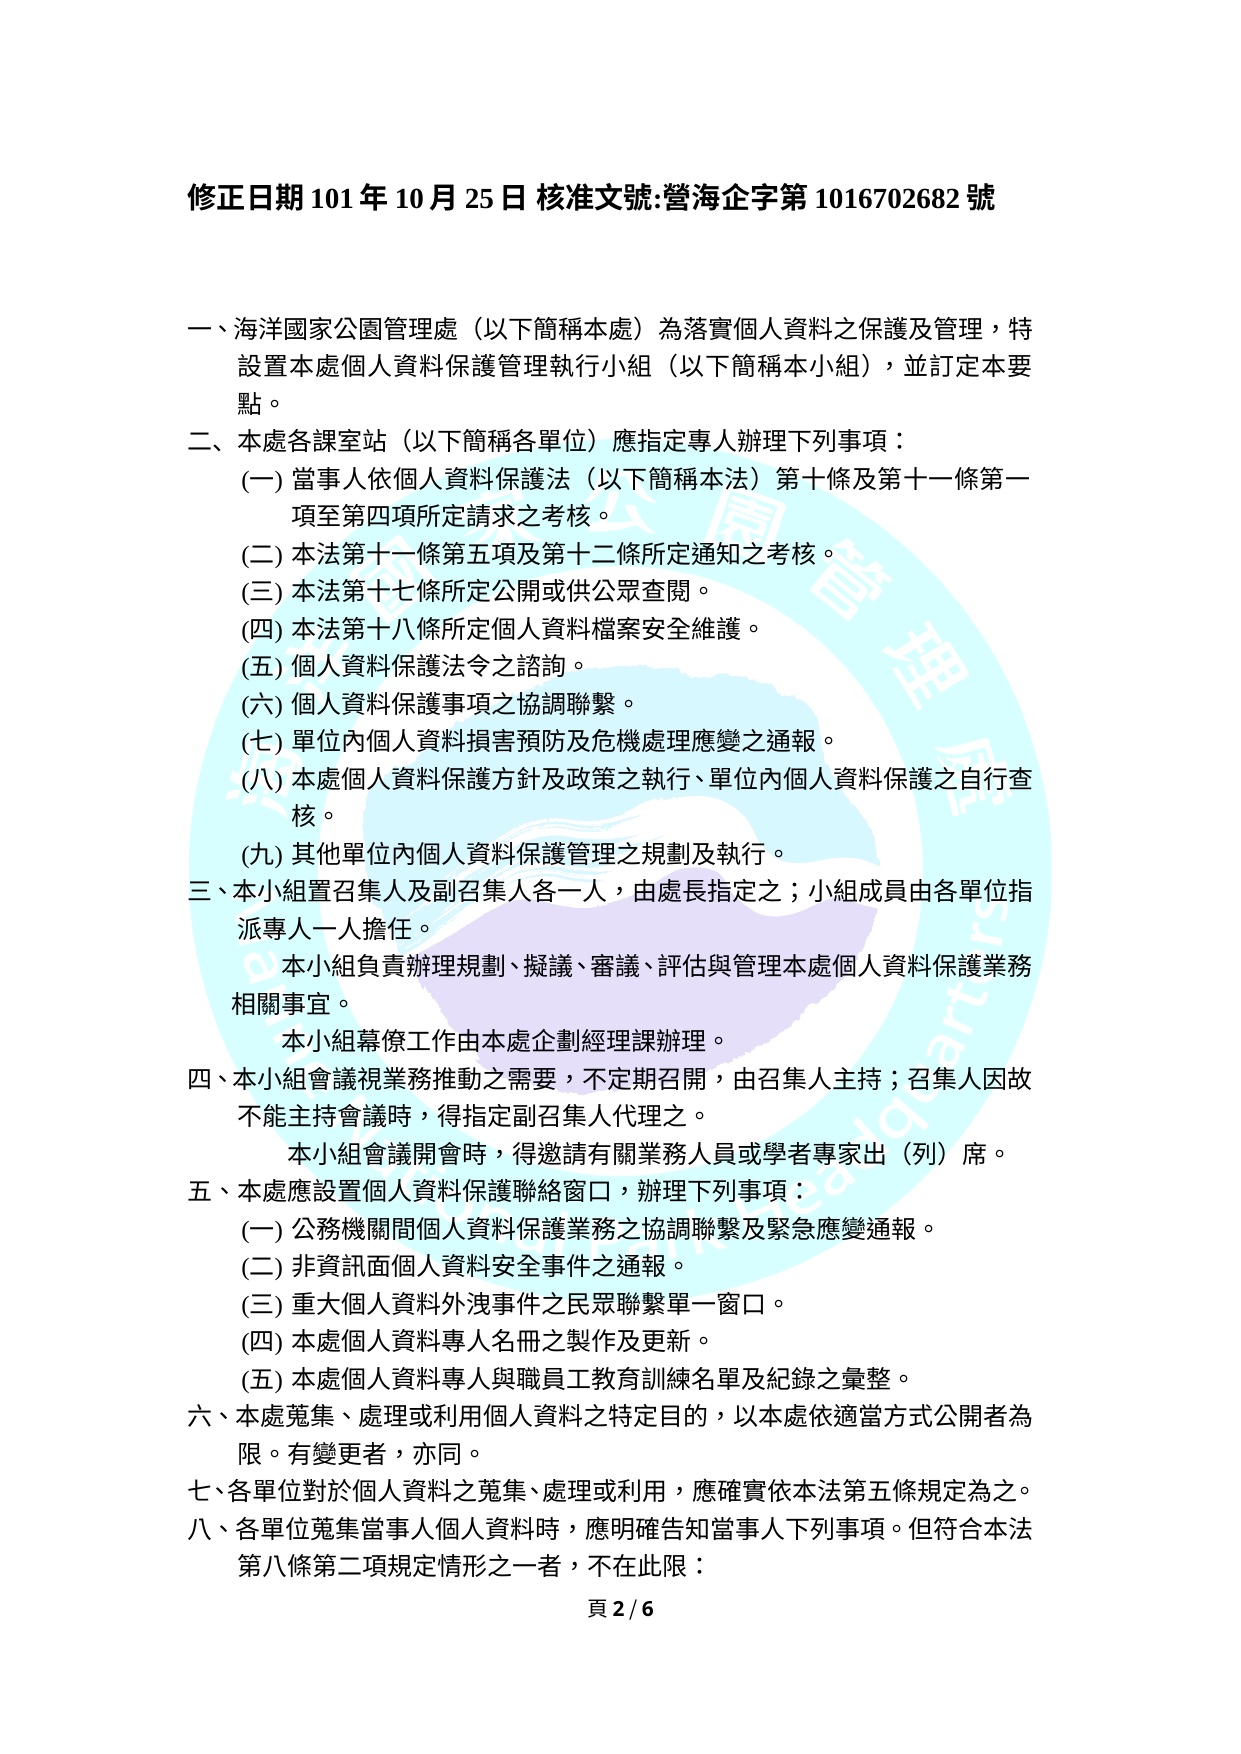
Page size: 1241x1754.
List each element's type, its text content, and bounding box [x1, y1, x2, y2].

table_cell 八、各單位蒐集當事人個人資料時，應明確告知當事人下列事項。但符合本法第八條第二項規定情形之一者，不在此限： 機關或單位名稱。 蒐集之目的。 個人資料之類別。 個人資料利用之期間、地區、對象及方式。 當事人依本法第三條規定得行使之權利及方式。 當事人得自由選擇提供個人資料時，不提供對其權益之影響。 [176, 1509, 1044, 1583]
table_cell 六、本處蒐集、處理或利用個人資料之特定目的，以本處依適當方式公開者為限。有變更者，亦同。 [176, 1396, 1044, 1471]
text 修正日期101年10月25日 核准文號:營海企字第1016702682號 [187, 158, 1053, 233]
table_header 一、海洋國家公園管理處（以下簡稱本處）為落實個人資料之保護及管理，特設置本處個人資料保護管理執行小組（以下簡稱本小組），並訂定本要點。 [176, 309, 1044, 421]
table_cell 二、本處各課室站（以下簡稱各單位）應指定專人辦理下列事項： 當事人依個人資料保護法（以下簡稱本法）第十條及第十一條第一項至第四項所定請求之考核。 本法第十一條第五項及第十二條所定通知之考核。 本法第十七條所定公開或供公眾查閱。 本法第十八條所定個人資料檔案安全維護。 個人資料保護法令之諮詢。 個人資料保護事項之協調聯繫。 單位內個人資料損害預防及危機處理應變之通報。 本處個人資料保護方針及政策之執行、單位內個人資料保護之自行查核。 其他單位內個人資料保護管理之規劃及執行。 [176, 421, 1044, 871]
table_cell 五、本處應設置個人資料保護聯絡窗口，辦理下列事項： 公務機關間個人資料保護業務之協調聯繫及緊急應變通報。 非資訊面個人資料安全事件之通報。 重大個人資料外洩事件之民眾聯繫單一窗口。 本處個人資料專人名冊之製作及更新。 本處個人資料專人與職員工教育訓練名單及紀錄之彙整。 [176, 1171, 1044, 1396]
table_cell 七、各單位對於個人資料之蒐集、處理或利用，應確實依本法第五條規定為之。 [176, 1471, 1044, 1508]
table_cell 三、本小組置召集人及副召集人各一人，由處長指定之；小組成員由各單位指派專人一人擔任。 本小組負責辦理規劃、擬議、審議、評估與管理本處個人資料保護業務相關事宜。 本小組幕僚工作由本處企劃經理課辦理。 [176, 871, 188, 1058]
